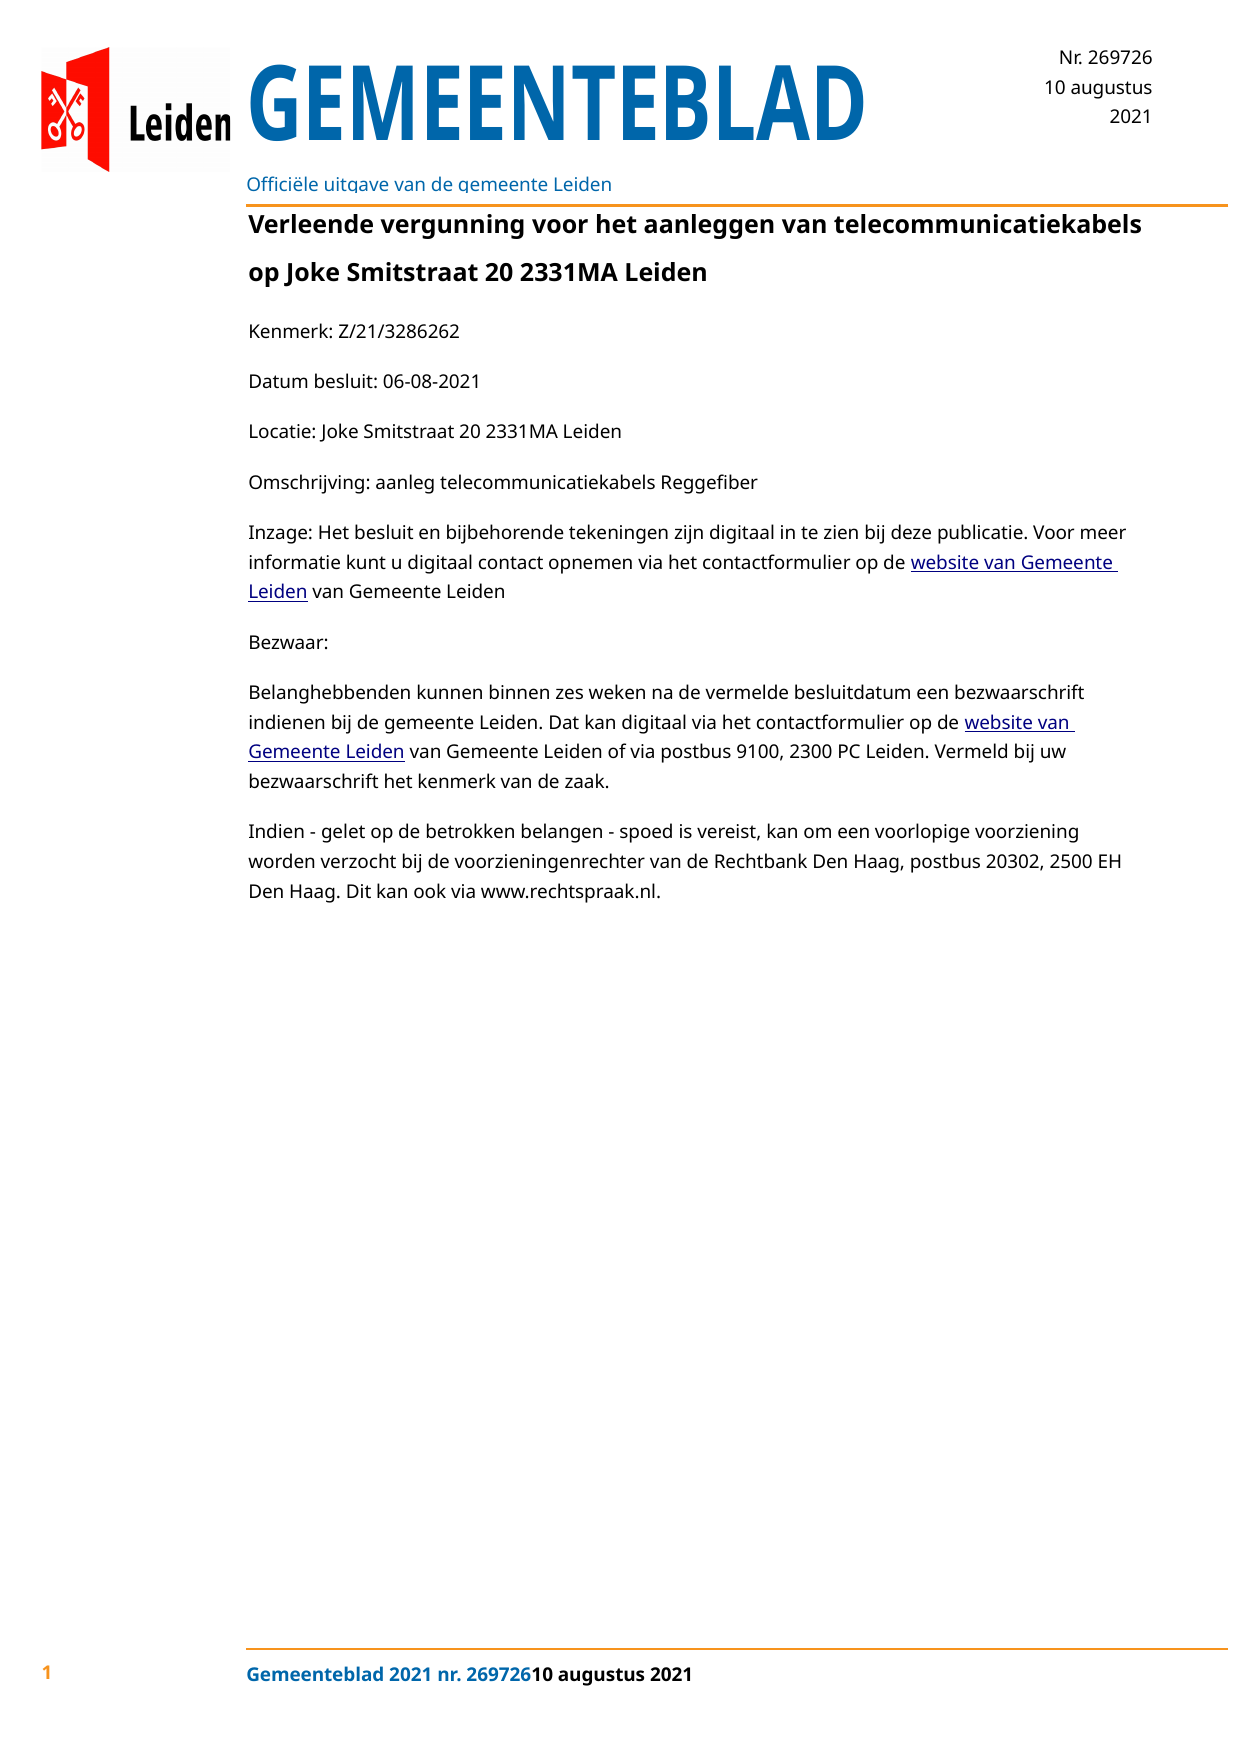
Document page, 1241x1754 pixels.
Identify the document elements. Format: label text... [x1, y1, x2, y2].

text Locatie: Joke Smitstraat 20 2331MA Leiden [248, 419, 1152, 444]
text Inzage: Het besluit en bijbehorende tekeningen zijn digitaal in te zien bij deze publicatie. Voor meer informatie kunt u digitaal contact opnemen via het contactformulier op de website van Gemeente Leiden van Gemeente Leiden [248, 519, 1152, 604]
text Belanghebbenden kunnen binnen zes weken na de vermelde besluitdatum een bezwaarschrift indienen bij de gemeente Leiden. Dat kan digitaal via het contactformulier op de website van Gemeente Leiden van Gemeente Leiden of via postbus 9100, 2300 PC Leiden. Vermeld bij uw bezwaarschrift het kenmerk van de zaak. [248, 679, 1152, 794]
text Datum besluit: 06-08-2021 [248, 368, 1152, 394]
text Omschrijving: aanleg telecommunicatiekabels Reggefiber [248, 469, 1152, 495]
picture [41, 47, 231, 172]
text Verleende vergunning voor het aanleggen van telecommunicatiekabels op Joke Smitstraat 20 2331MA Leiden [248, 207, 1152, 288]
text Indien - gelet op de betrokken belangen - spoed is vereist, kan om een voorlopige voorziening worden verzocht bij de voorzieningenrechter van de Rechtbank Den Haag, postbus 20302, 2500 EH Den Haag. Dit kan ook via www.rechtspraak.nl. [248, 819, 1152, 904]
text Kenmerk: Z/21/3286262 [248, 318, 1152, 344]
text Bezwaar: [248, 629, 1152, 655]
